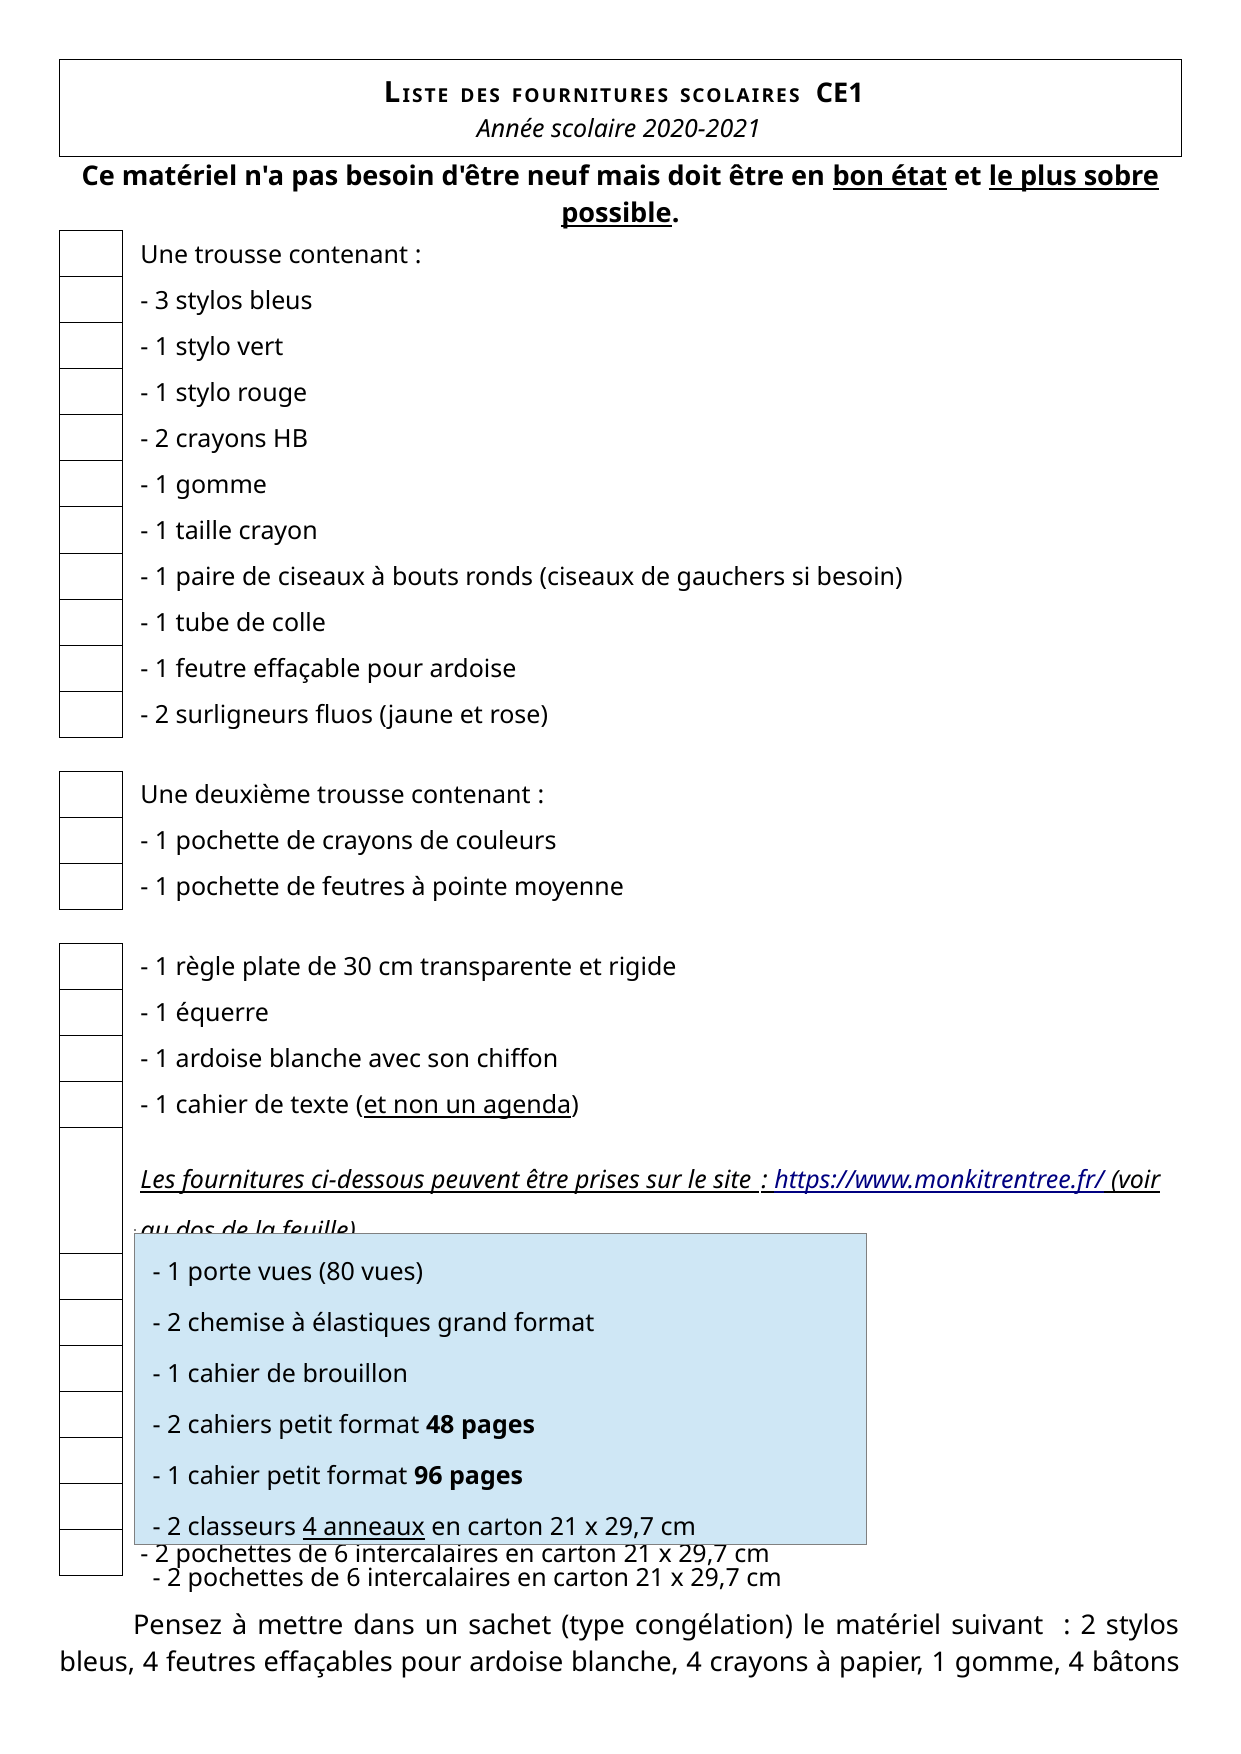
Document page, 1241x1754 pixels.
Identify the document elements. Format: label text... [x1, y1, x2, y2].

table_cell [60, 818, 122, 863]
table_cell - 1 taille crayon [123, 506, 1181, 552]
table_cell [60, 864, 122, 909]
table_cell [60, 369, 122, 414]
table_cell - 2 crayons HB [123, 414, 1181, 460]
table_cell - 1 cahier de brouillon [867, 1345, 1181, 1391]
table_cell Les fournitures ci-dessous peuvent être prises sur le site : https://www.monkitrentree.fr/ (voir au dos de la feuille) [123, 1127, 1181, 1253]
table_header [60, 231, 122, 276]
table_cell [60, 990, 122, 1035]
table_cell - 1 ardoise blanche avec son chiffon [123, 1035, 1181, 1081]
table_cell [60, 1254, 122, 1299]
table_cell - 1 équerre [123, 989, 1181, 1035]
table_cell [60, 461, 122, 506]
table_header [60, 944, 122, 989]
table_cell - 1 stylo vert [123, 322, 1181, 368]
table_cell [60, 600, 122, 644]
text Ce matériel n'a pas besoin d'être neuf mais doit être en bon état et le plus sobre possible. [59, 157, 1181, 230]
table_cell [60, 1484, 122, 1529]
table_cell [60, 1082, 122, 1127]
table_header [60, 772, 122, 817]
table_cell - 1 porte vues (80 vues) [123, 1253, 134, 1299]
table_cell - 1 pochette de crayons de couleurs [123, 817, 1181, 863]
table_cell [60, 1530, 122, 1575]
table_cell - 1 porte vues (80 vues) [867, 1253, 1181, 1299]
table_cell - 3 stylos bleus [123, 276, 1181, 322]
table_cell [60, 323, 122, 368]
table_cell - 1 cahier petit format 96 pages [867, 1437, 1181, 1483]
text Pensez à mettre dans un sachet (type congélation) le matériel suivant : 2 stylos bleus, 4 feutres effaçables pour ardoise blanche, 4 crayons à papier, 1 gomme, 4 bâtons [59, 1605, 1181, 1679]
table_cell - 2 classeurs 4 anneaux en carton 21 x 29,7 cm [867, 1483, 1181, 1529]
table_cell - 1 paire de ciseaux à bouts ronds (ciseaux de gauchers si besoin) [123, 553, 1181, 598]
table_cell - 2 surligneurs fluos (jaune et rose) [123, 691, 1181, 737]
table_cell - 1 tube de colle [123, 599, 1181, 644]
table_cell - 1 cahier de brouillon [123, 1345, 134, 1391]
table_cell [60, 1346, 122, 1391]
table_cell [60, 415, 122, 460]
table_cell [60, 692, 122, 737]
table_cell - 2 cahiers petit format 48 pages [867, 1391, 1181, 1437]
table_header Une trousse contenant : [123, 230, 1181, 276]
table_cell [60, 1300, 122, 1345]
table_cell - 1 pochette de feutres à pointe moyenne [123, 863, 1181, 909]
table_cell [60, 1392, 122, 1437]
table_header - 1 règle plate de 30 cm transparente et rigide [123, 943, 1181, 989]
table_cell [60, 507, 122, 552]
text Liste des fournitures scolaires CE1 [60, 60, 1181, 99]
table_header Une deuxième trousse contenant : [123, 771, 1181, 817]
table_cell [60, 1438, 122, 1483]
table_cell - 1 cahier de texte (et non un agenda) [123, 1081, 1181, 1127]
table_cell - 1 stylo rouge [123, 368, 1181, 414]
text Année scolaire 2020-2021 [60, 99, 1181, 156]
table_cell [60, 1036, 122, 1081]
table_cell - 1 feutre effaçable pour ardoise [123, 645, 1181, 691]
table_cell - 1 gomme [123, 460, 1181, 506]
table_cell - 2 chemise à élastiques grand format [867, 1299, 1181, 1345]
table_cell [60, 646, 122, 691]
table_cell [60, 554, 122, 598]
table_cell [60, 277, 122, 322]
table_cell - 2 pochettes de 6 intercalaires en carton 21 x 29,7 cm [123, 1529, 1181, 1575]
table_cell [60, 1128, 122, 1253]
